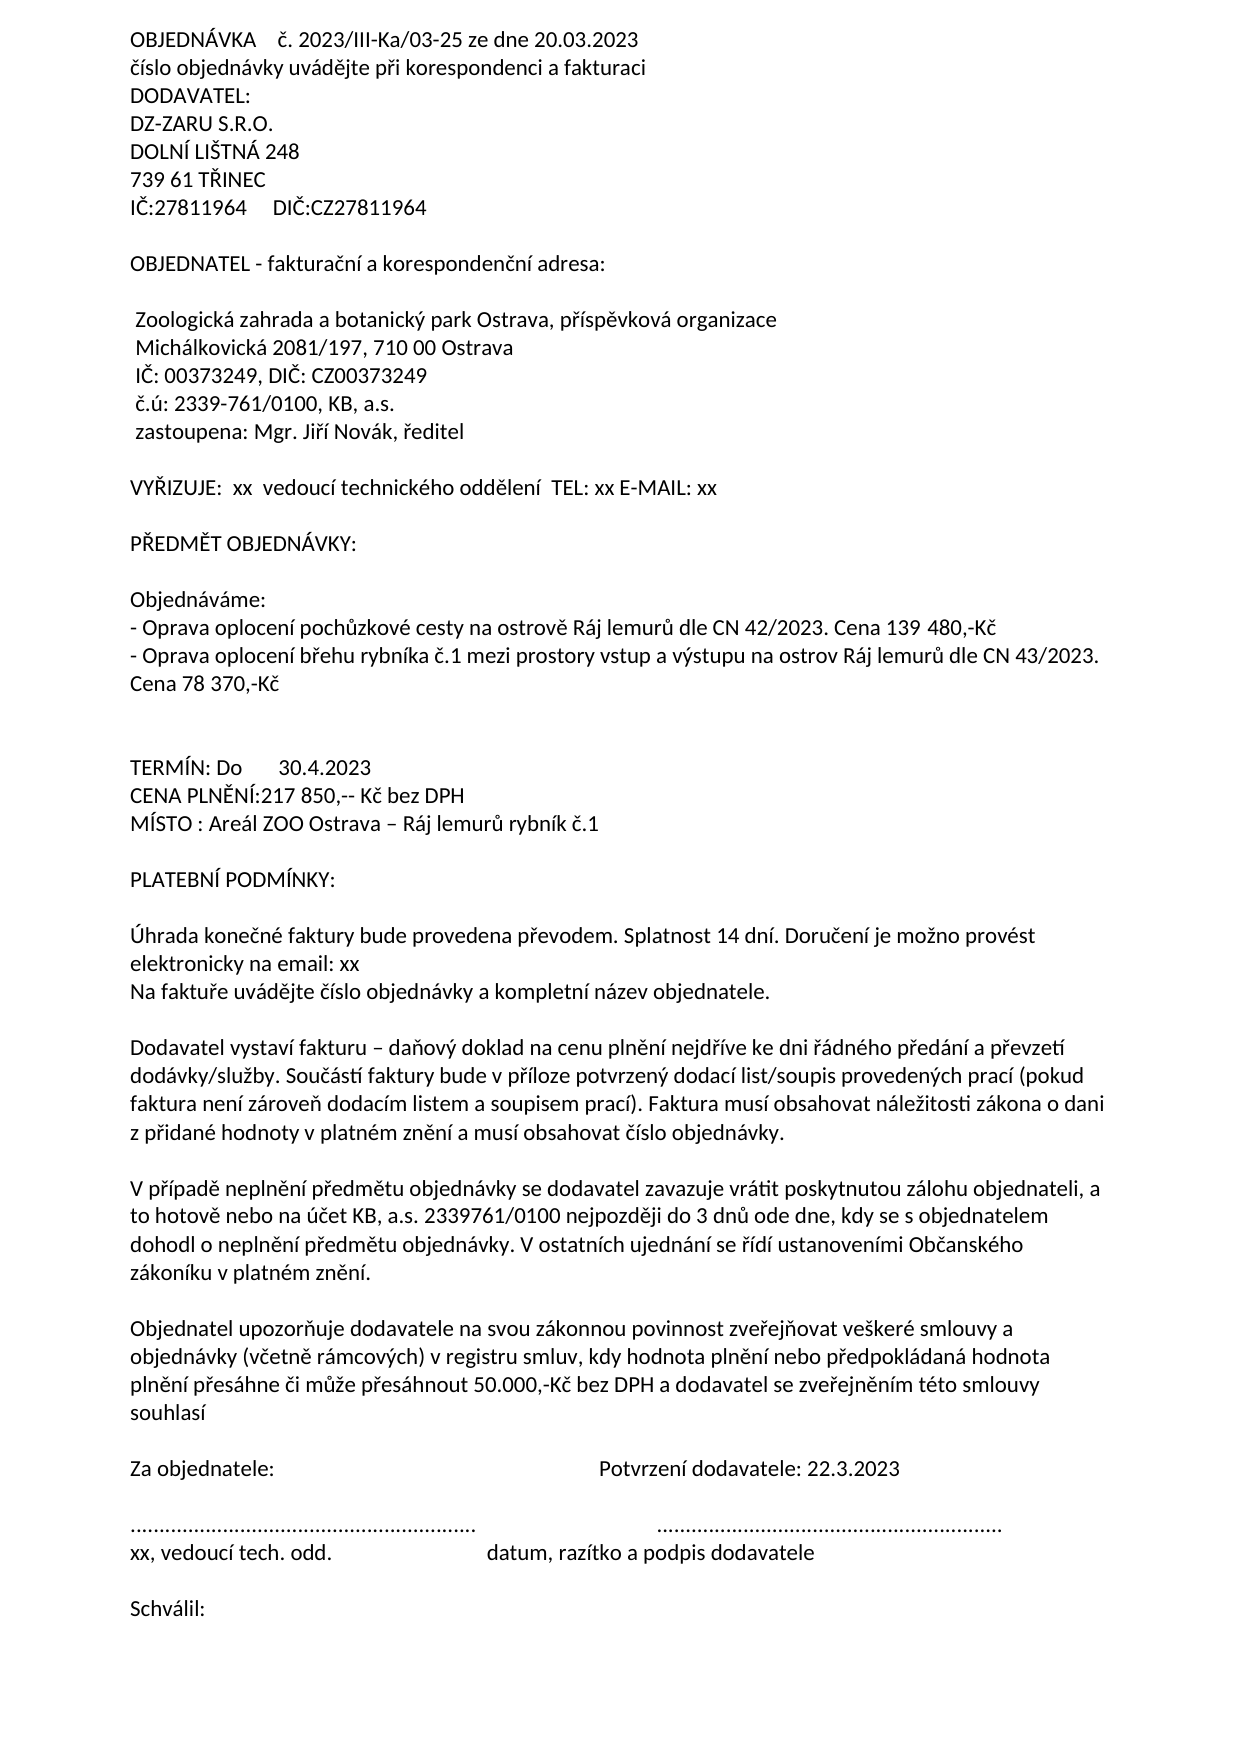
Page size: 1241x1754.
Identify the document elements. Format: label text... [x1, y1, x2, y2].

text 739 61 TŘINEC [130, 165, 1110, 193]
text zastoupena: Mgr. Jiří Novák, ředitel [130, 417, 1110, 473]
text IČ: 00373249, DIČ: CZ00373249 [130, 361, 1110, 389]
text DZ-ZARU S.R.O. [130, 109, 1110, 137]
text PŘEDMĚT OBJEDNÁVKY: [130, 529, 1110, 557]
text č.ú: 2339-761/0100, KB, a.s. [130, 389, 1110, 417]
text - Oprava oplocení břehu rybníka č.1 mezi prostory vstup a výstupu na ostrov Ráj lemurů dle CN 43/2023. Cena 78 370,-Kč TERMÍN: Do 30.4.2023 CENA PLNĚNÍ:217 850,-- Kč bez DPH MÍSTO : Areál ZOO Ostrava – Ráj lemurů rybník č.1 [130, 641, 1110, 865]
text číslo objednávky uvádějte při korespondenci a fakturaci [130, 53, 1110, 81]
text ............................................................ ............................................................ [130, 1510, 1110, 1538]
text - Oprava oplocení pochůzkové cesty na ostrově Ráj lemurů dle CN 42/2023. Cena 139 480,-Kč [130, 613, 1110, 641]
text Michálkovická 2081/197, 710 00 Ostrava [130, 333, 1110, 361]
text VYŘIZUJE: xx vedoucí technického oddělení TEL: xx E-MAIL: xx [130, 473, 1110, 501]
text V případě neplnění předmětu objednávky se dodavatel zavazuje vrátit poskytnutou zálohu objednateli, a to hotově nebo na účet KB, a.s. 2339761/0100 nejpozději do 3 dnů ode dne, kdy se s objednatelem dohodl o neplnění předmětu objednávky. V ostatních ujednání se řídí ustanoveními Občanského zákoníku v platném znění. [130, 1174, 1110, 1286]
text Na faktuře uvádějte číslo objednávky a kompletní název objednatele. [130, 977, 1110, 1006]
text Úhrada konečné faktury bude provedena převodem. Splatnost 14 dní. Doručení je možno provést elektronicky na email: xx [130, 893, 1110, 977]
text PLATEBNÍ PODMÍNKY: [130, 865, 1110, 893]
text Dodavatel vystaví fakturu – daňový doklad na cenu plnění nejdříve ke dni řádného předání a převzetí dodávky/služby. Součástí faktury bude v příloze potvrzený dodací list/soupis provedených prací (pokud faktura není zároveň dodacím listem a soupisem prací). Faktura musí obsahovat náležitosti zákona o dani z přidané hodnoty v platném znění a musí obsahovat číslo objednávky. [130, 1033, 1110, 1146]
text OBJEDNATEL - fakturační a korespondenční adresa: [130, 249, 1110, 277]
text DOLNÍ LIŠTNÁ 248 [130, 137, 1110, 165]
text OBJEDNÁVKA č. 2023/III-Ka/03-25 ze dne 20.03.2023 [130, 25, 1110, 53]
text Objednáváme: [130, 557, 1110, 613]
text xx, vedoucí tech. odd. datum, razítko a podpis dodavatele [130, 1538, 1110, 1566]
text DODAVATEL: [130, 81, 1110, 109]
text IČ:27811964 DIČ:CZ27811964 [130, 193, 1110, 249]
text Objednatel upozorňuje dodavatele na svou zákonnou povinnost zveřejňovat veškeré smlouvy a objednávky (včetně rámcových) v registru smluv, kdy hodnota plnění nebo předpokládaná hodnota plnění přesáhne či může přesáhnout 50.000,-Kč bez DPH a dodavatel se zveřejněním této smlouvy souhlasí [130, 1314, 1110, 1454]
text Schválil: [130, 1594, 1110, 1622]
text Za objednatele: Potvrzení dodavatele: 22.3.2023 [130, 1454, 1110, 1482]
text Zoologická zahrada a botanický park Ostrava, příspěvková organizace [130, 305, 1110, 333]
